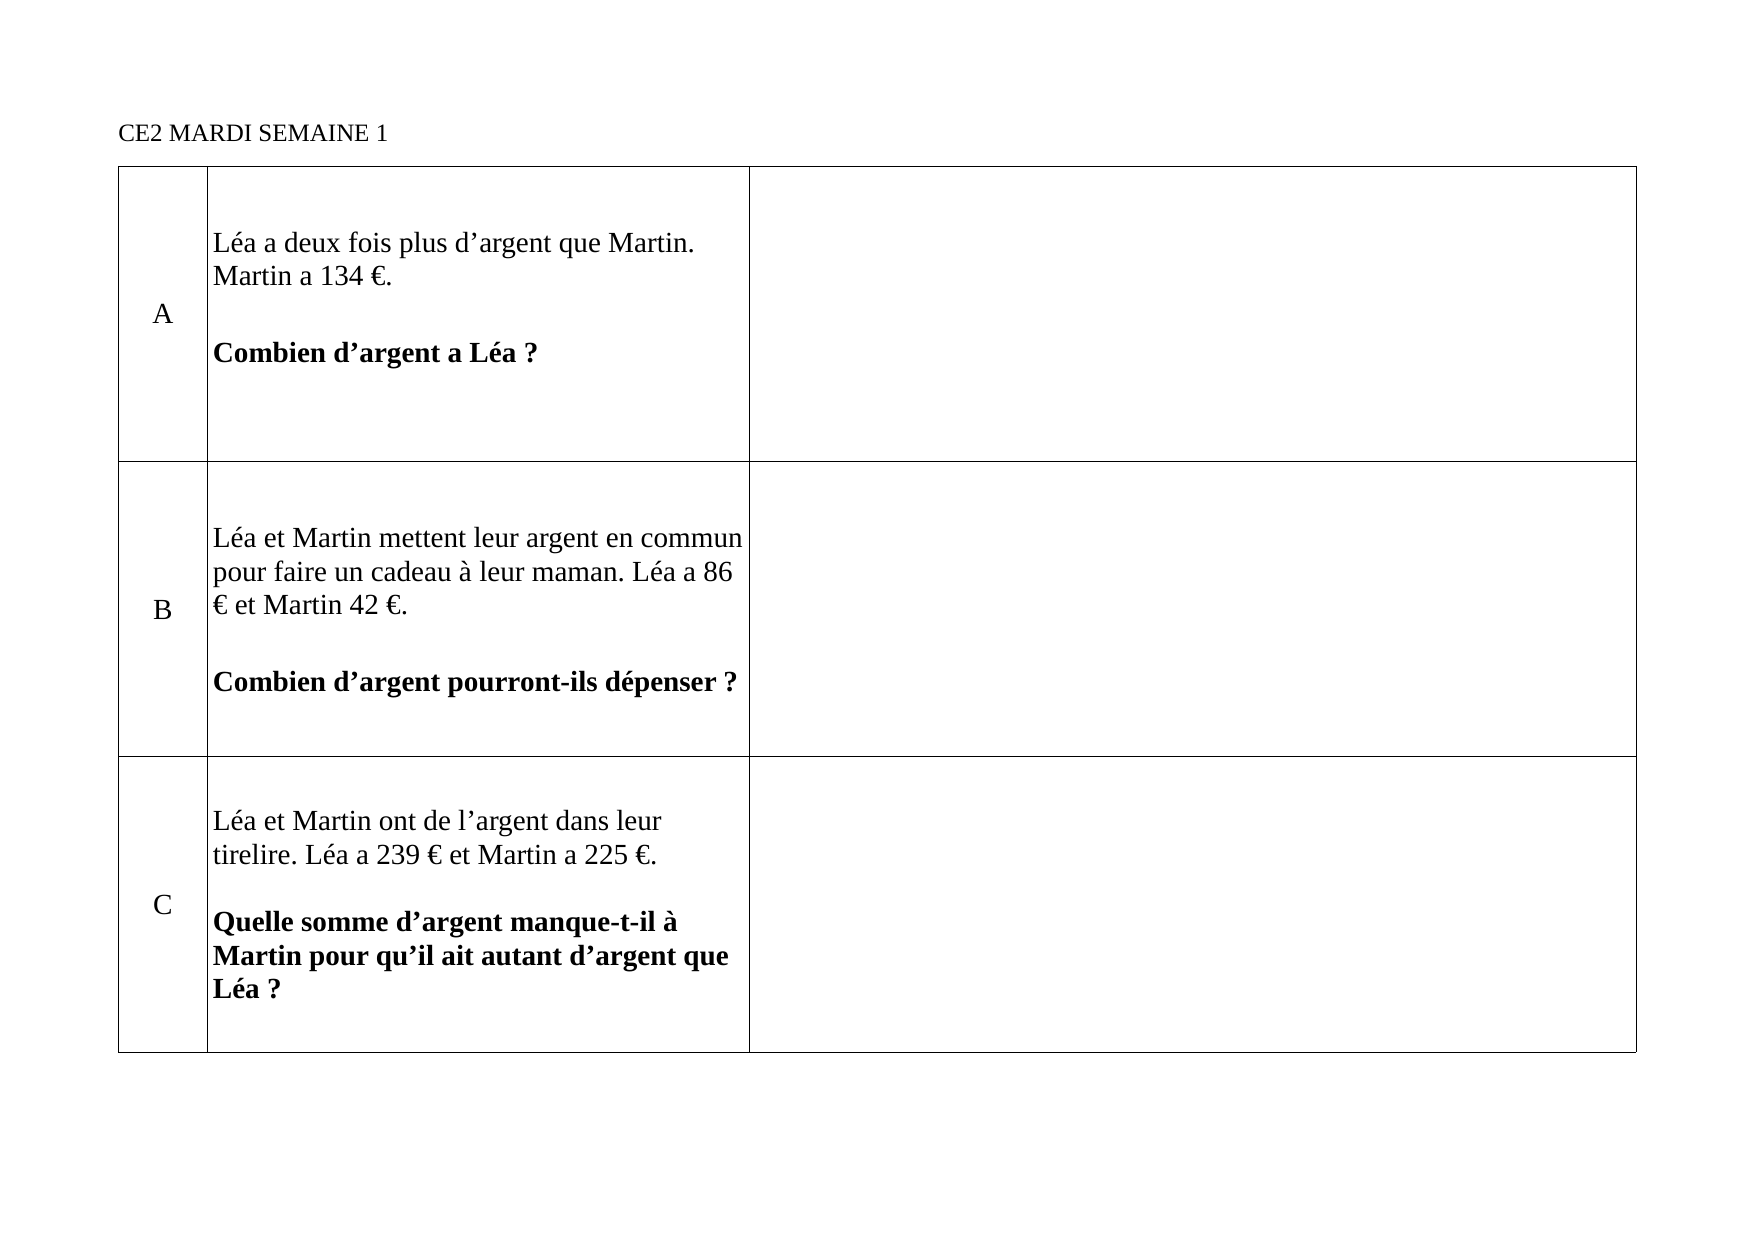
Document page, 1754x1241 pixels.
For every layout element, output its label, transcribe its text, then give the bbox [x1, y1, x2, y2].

table_cell C [119, 757, 207, 1052]
table_cell B [119, 462, 207, 756]
table_cell Léa et Martin ont de l’argent dans leur tirelire. Léa a 239 € et Martin a 225 €. Quelle somme d’argent manque-t-il à Martin pour qu’il ait autant d’argent que Léa ? [208, 757, 749, 1052]
table_header A [119, 167, 207, 461]
table_header [750, 167, 1636, 461]
table_cell Léa et Martin mettent leur argent en commun pour faire un cadeau à leur maman. Léa a 86 € et Martin 42 €. Combien d’argent pourront-ils dépenser ? [208, 462, 749, 756]
table_cell [750, 462, 1636, 756]
table_cell [750, 757, 1636, 1052]
table_header Léa a deux fois plus d’argent que Martin. Martin a 134 €. Combien d’argent a Léa ? [208, 167, 749, 461]
text CE2 MARDI SEMAINE 1 [118, 118, 1636, 147]
